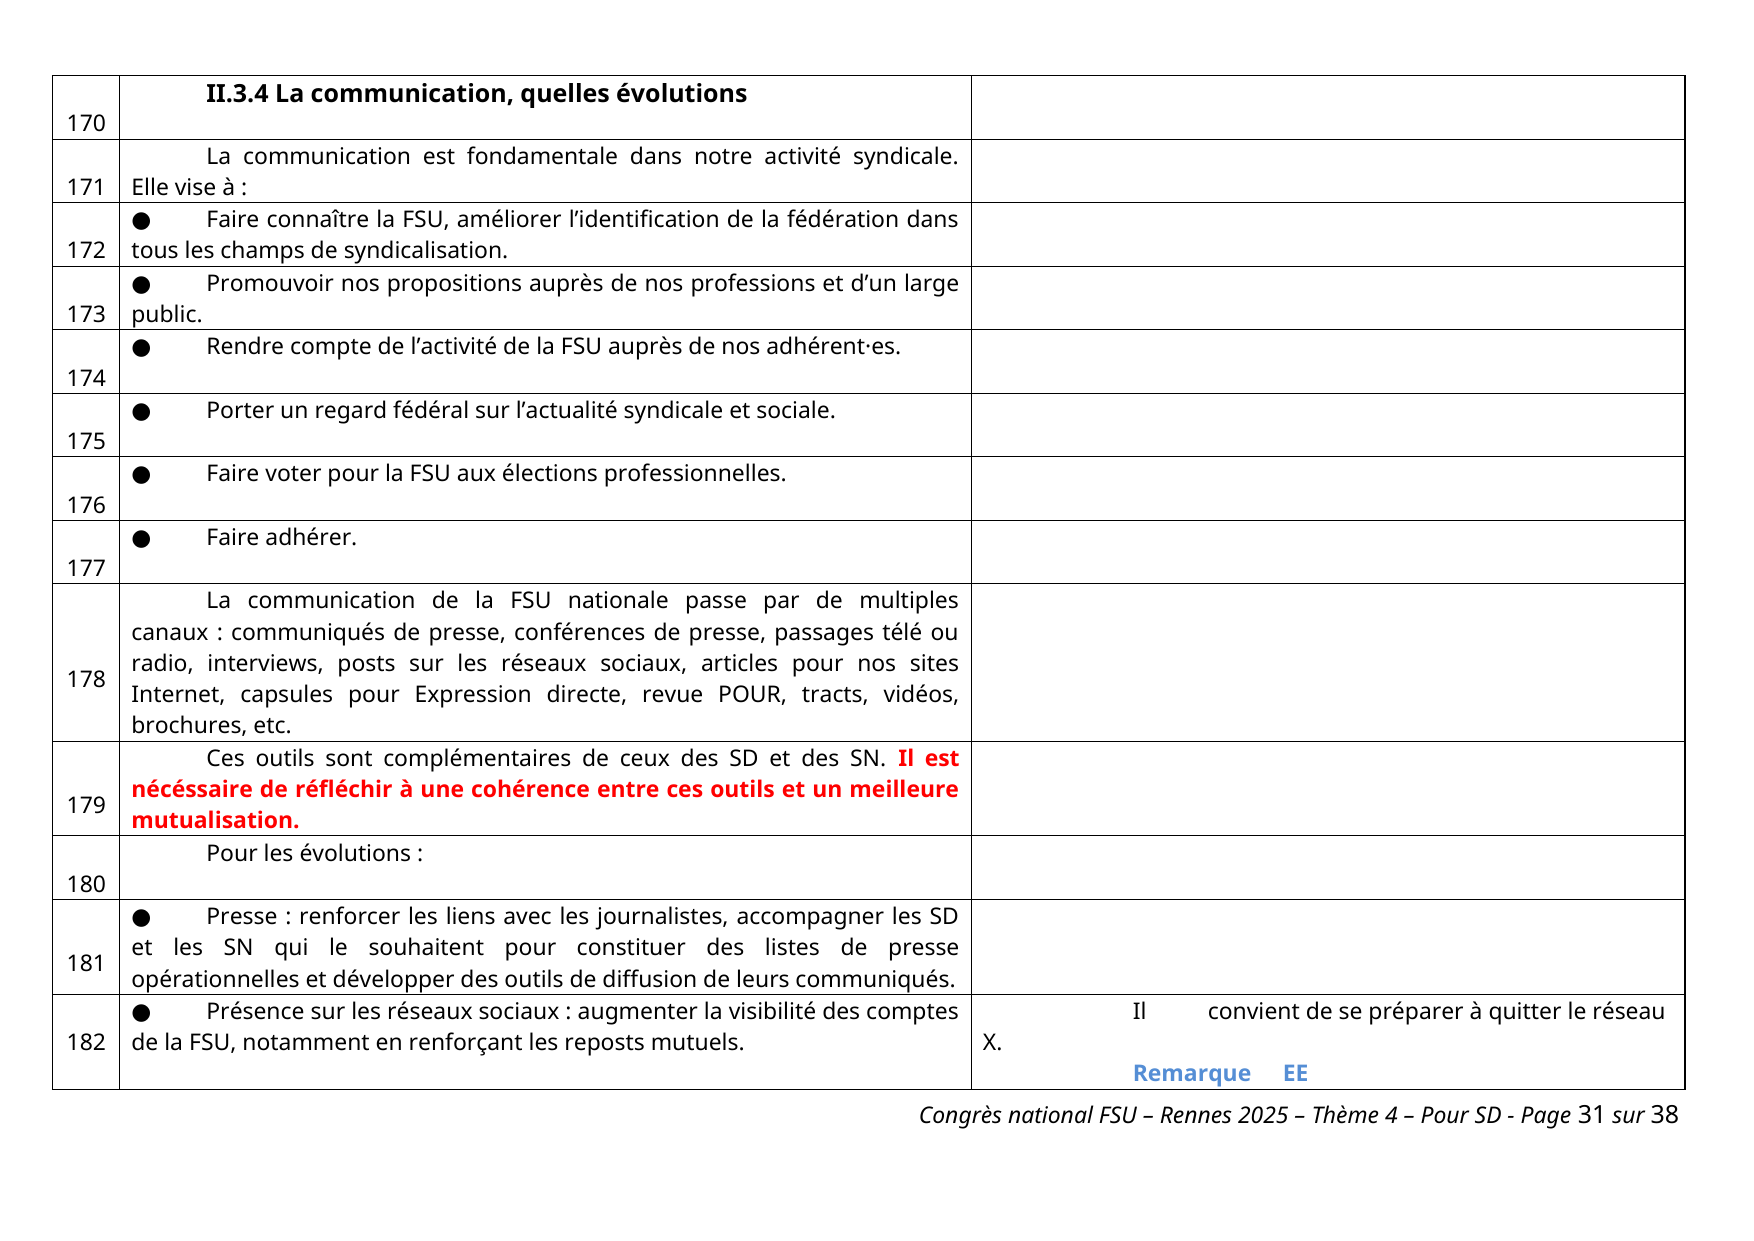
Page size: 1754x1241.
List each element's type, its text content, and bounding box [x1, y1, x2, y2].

table_cell La communication est fondamentale dans notre activité syndicale. Elle vise à : [120, 140, 971, 202]
table_cell Faire adhérer. [120, 521, 971, 583]
table_cell [972, 742, 1684, 835]
table_cell 175 [53, 394, 119, 456]
table_cell Rendre compte de l’activité de la FSU auprès de nos adhérent·es. [120, 330, 971, 393]
table_cell [972, 267, 1684, 329]
table_cell [972, 836, 1684, 899]
table_cell [972, 203, 1684, 266]
table_cell 174 [53, 330, 119, 393]
table_cell [972, 521, 1684, 583]
table_cell 170 [53, 76, 119, 138]
table_cell 172 [53, 203, 119, 266]
table_cell 181 [53, 900, 119, 994]
table_cell Présence sur les réseaux sociaux : augmenter la visibilité des comptes de la FSU, notamment en renforçant les reposts mutuels. [120, 995, 971, 1088]
table_cell [972, 900, 1684, 994]
table_cell La communication de la FSU nationale passe par de multiples canaux : communiqués de presse, conférences de presse, passages télé ou radio, interviews, posts sur les réseaux sociaux, articles pour nos sites Internet, capsules pour Expression directe, revue POUR, tracts, vidéos, brochures, etc. [120, 584, 971, 741]
table_cell 180 [53, 836, 119, 899]
table_cell [972, 394, 1684, 456]
table_cell Pour les évolutions : [120, 836, 971, 899]
table_cell II.3.4 La communication, quelles évolutions [120, 76, 971, 138]
table_cell 179 [53, 742, 119, 835]
table_cell [972, 330, 1684, 393]
table_cell 171 [53, 140, 119, 202]
table_cell [972, 584, 1684, 741]
table_cell Faire connaître la FSU, améliorer l’identification de la fédération dans tous les champs de syndicalisation. [120, 203, 971, 266]
table_cell [972, 76, 1684, 138]
table_cell Ces outils sont complémentaires de ceux des SD et des SN. Il est nécéssaire de réfléchir à une cohérence entre ces outils et un meilleure mutualisation. [120, 742, 971, 835]
table_cell [972, 140, 1684, 202]
table_cell Faire voter pour la FSU aux élections professionnelles. [120, 457, 971, 520]
table_cell 178 [53, 584, 119, 741]
table_cell 182 [53, 995, 119, 1088]
table_cell 176 [53, 457, 119, 520]
table_cell Porter un regard fédéral sur l’actualité syndicale et sociale. [120, 394, 971, 456]
table_cell 173 [53, 267, 119, 329]
table_cell Presse : renforcer les liens avec les journalistes, accompagner les SD et les SN qui le souhaitent pour constituer des listes de presse opérationnelles et développer des outils de diffusion de leurs communiqués. [120, 900, 971, 994]
table_cell Il convient de se préparer à quitter le réseau X. Remarque EE [972, 995, 1684, 1088]
table_cell Promouvoir nos propositions auprès de nos professions et d’un large public. [120, 267, 971, 329]
table_cell 177 [53, 521, 119, 583]
table_cell [972, 457, 1684, 520]
